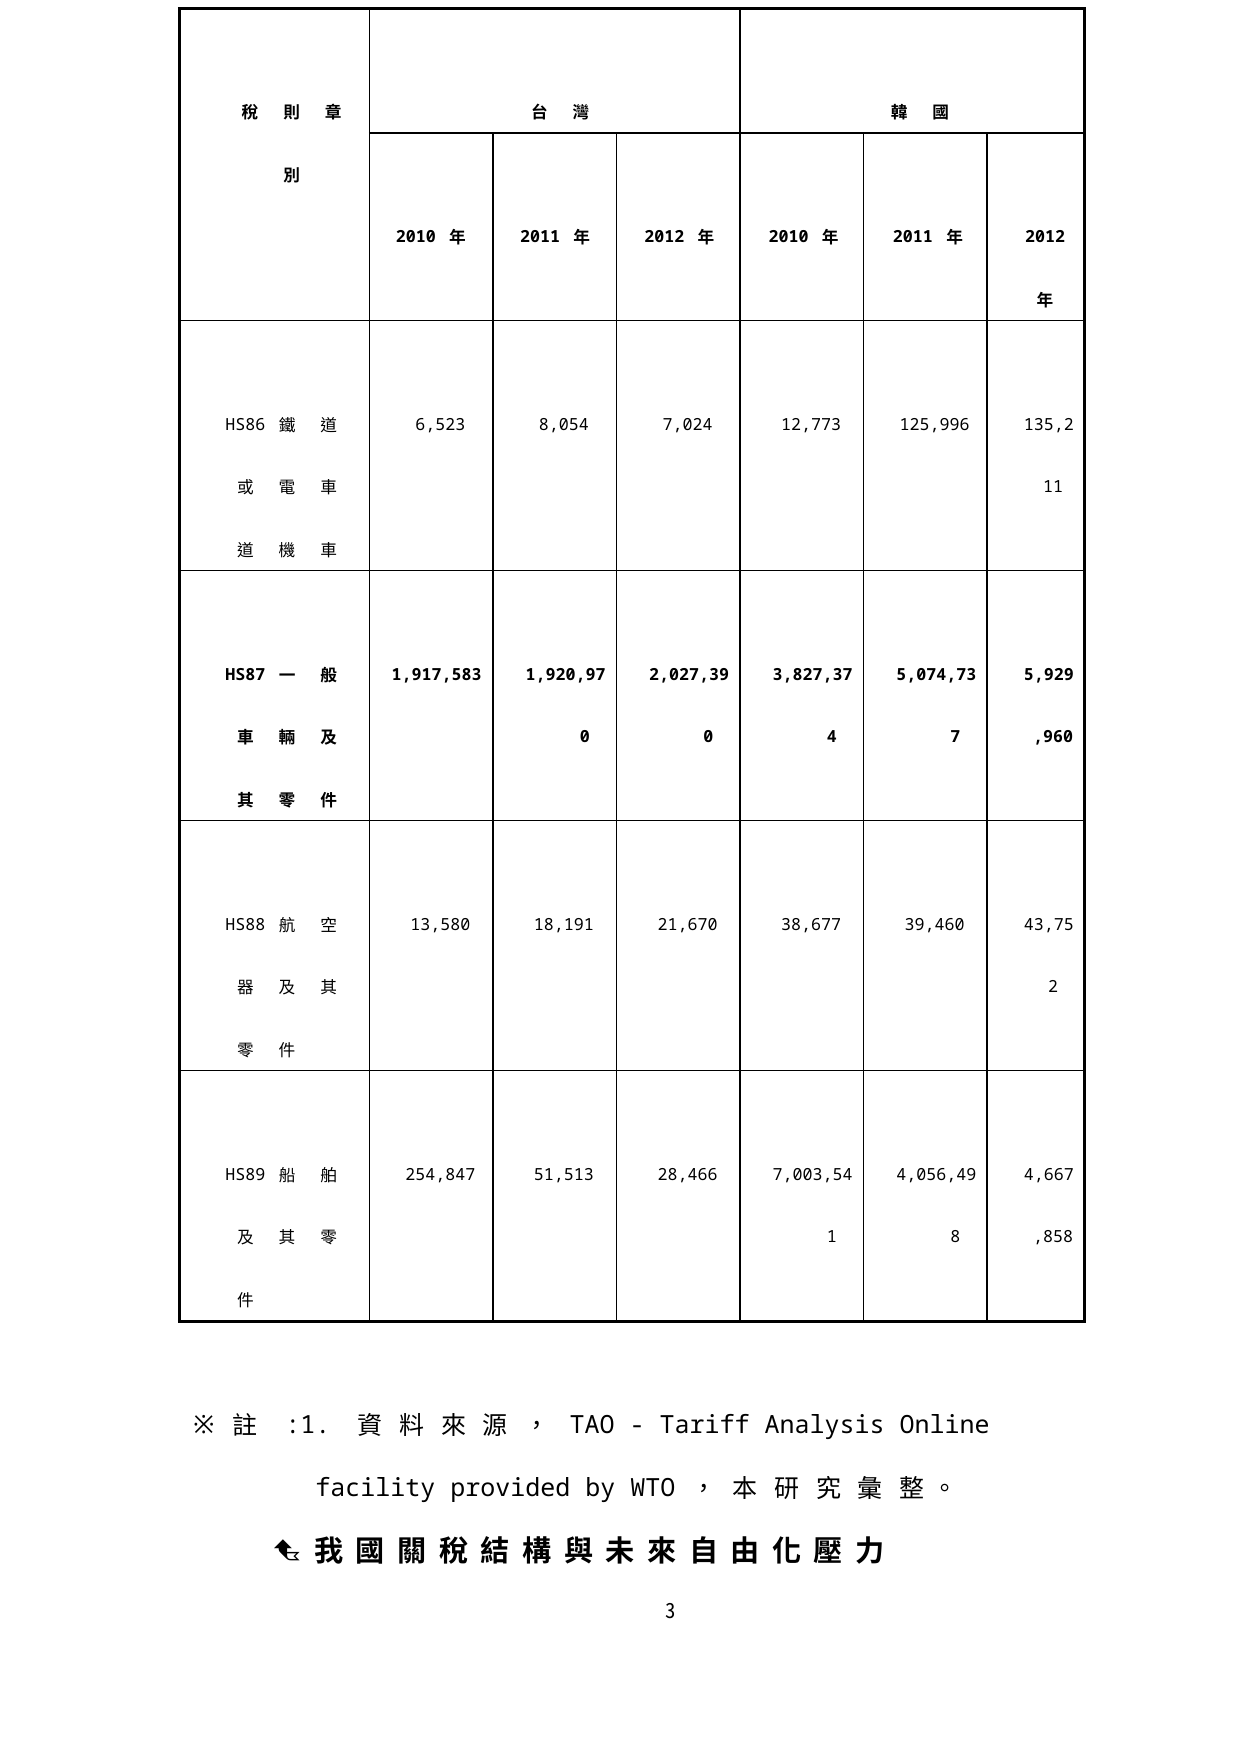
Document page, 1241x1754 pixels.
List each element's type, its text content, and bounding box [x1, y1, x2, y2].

table_cell 8,054 [494, 321, 616, 569]
table_cell 1,917,583 [370, 571, 492, 819]
table_cell HS88航空器及其零件 [181, 821, 369, 1069]
table_cell 21,670 [617, 821, 739, 1069]
table_cell 2012年 [617, 134, 739, 319]
table_cell 7,003,541 [741, 1071, 863, 1319]
table_cell 2011年 [864, 134, 986, 319]
table_cell 6,523 [370, 321, 492, 569]
table_cell 39,460 [864, 821, 986, 1069]
table_header 台灣 [370, 10, 739, 132]
table_cell 18,191 [494, 821, 616, 1069]
table_cell 5,074,737 [864, 571, 986, 819]
table_cell 43,752 [988, 821, 1083, 1069]
table_cell 51,513 [494, 1071, 616, 1319]
table_cell 2,027,390 [617, 571, 739, 819]
table_cell 4,056,498 [864, 1071, 986, 1319]
table_cell 7,024 [617, 321, 739, 569]
table_cell 2010年 [370, 134, 492, 319]
table_cell 125,996 [864, 321, 986, 569]
table_cell 2010年 [741, 134, 863, 319]
table_cell 1,920,970 [494, 571, 616, 819]
text 我國關稅結構與未來自由化壓力 [242, 1507, 1058, 1569]
table_cell 5,929,960 [988, 571, 1083, 819]
table_cell 4,667,858 [988, 1071, 1083, 1319]
table_cell HS89船舶及其零件 [181, 1071, 369, 1319]
table_cell HS86鐵道或電車道機車 [181, 321, 369, 569]
table_cell 12,773 [741, 321, 863, 569]
table_cell 38,677 [741, 821, 863, 1069]
table_header 稅則章別 [181, 10, 369, 319]
table_cell 3,827,374 [741, 571, 863, 819]
table_cell 254,847 [370, 1071, 492, 1319]
table_cell HS87一般車輛及其零件 [181, 571, 369, 819]
table_header 韓國 [741, 10, 1083, 132]
table_cell 28,466 [617, 1071, 739, 1319]
table_cell 135,211 [988, 321, 1083, 569]
text ※註:1.資料來源，TAO - Tariff Analysis Online facility provided by WTO，本研究彙整。 [183, 1382, 1058, 1507]
table_cell 2011年 [494, 134, 616, 319]
table_cell 2012年 [988, 134, 1083, 319]
table_cell 13,580 [370, 821, 492, 1069]
